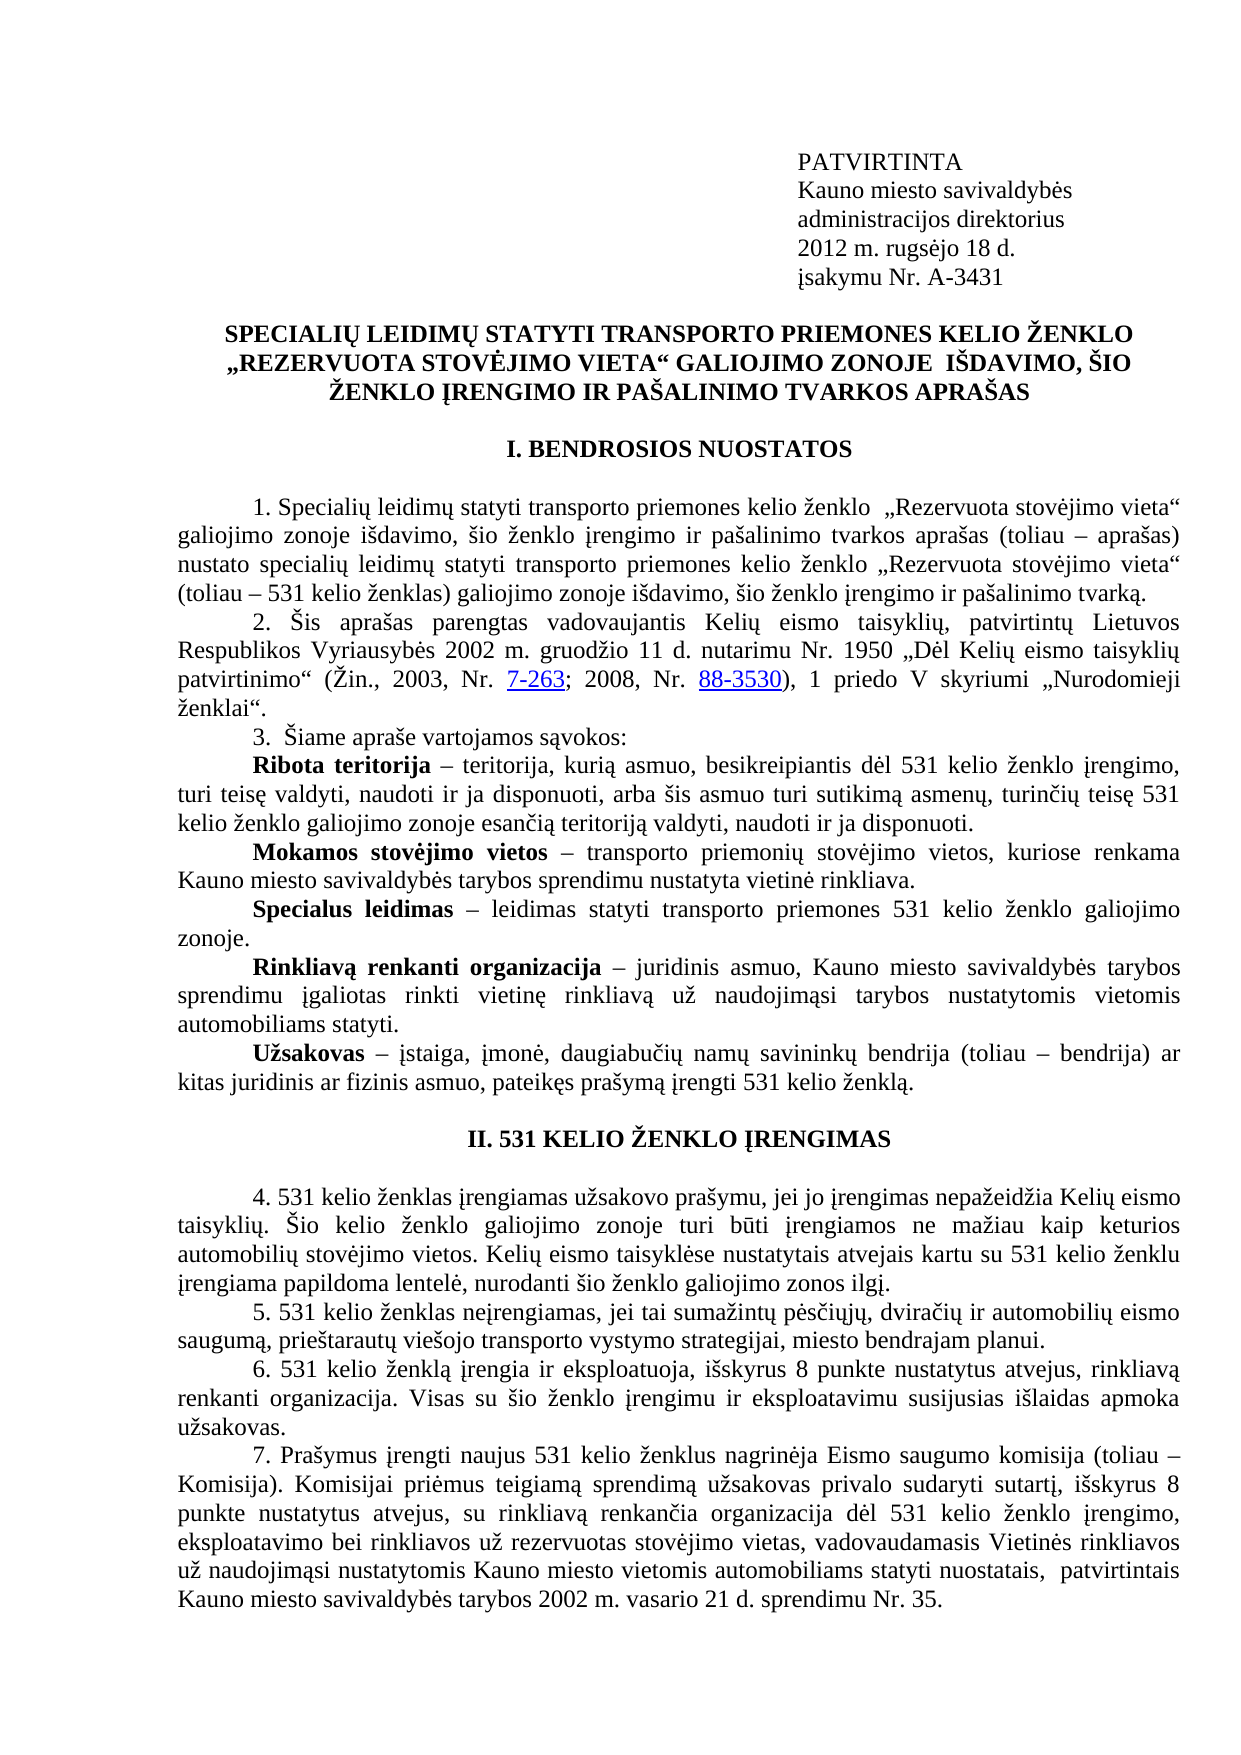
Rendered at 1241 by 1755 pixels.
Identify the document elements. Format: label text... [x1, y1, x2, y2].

text sPECIALIŲ Leidimų statyti TRANSPORTO PRIEMONES KELIO ŽENKLO „REZERVUOTA STOVĖJIMO VIETA“ GALIOJIMO ZONOJE IŠDAVIMO, Šio ženklO ĮRENGIMO IR PAŠALINIMO TVARKos aprašas [177, 319, 1181, 406]
text 5. 531 kelio ženklas neįrengiamas, jei tai sumažintų pėsčiųjų, dviračių ir automobilių eismo saugumą, prieštarautų viešojo transporto vystymo strategijai, miesto bendrajam planui. [177, 1297, 1181, 1354]
text Rinkliavą renkanti organizacija – juridinis asmuo, Kauno miesto savivaldybės tarybos sprendimu įgaliotas rinkti vietinę rinkliavą už naudojimąsi tarybos nustatytomis vietomis automobiliams statyti. [177, 952, 1181, 1038]
text 7. Prašymus įrengti naujus 531 kelio ženklus nagrinėja Eismo saugumo komisija (toliau – Komisija). Komisijai priėmus teigiamą sprendimą užsakovas privalo sudaryti sutartį, išskyrus 8 punkte nustatytus atvejus, su rinkliavą renkančia organizacija dėl 531 kelio ženklo įrengimo, eksploatavimo bei rinkliavos už rezervuotas stovėjimo vietas, vadovaudamasis Vietinės rinkliavos už naudojimąsi nustatytomis Kauno miesto vietomis automobiliams statyti nuostatais, patvirtintais Kauno miesto savivaldybės tarybos 2002 m. vasario 21 d. sprendimu Nr. 35. [177, 1441, 1181, 1613]
text Užsakovas – įstaiga, įmonė, daugiabučių namų savininkų bendrija (toliau – bendrija) ar kitas juridinis ar fizinis asmuo, pateikęs prašymą įrengti 531 kelio ženklą. [177, 1038, 1181, 1096]
text 3. Šiame apraše vartojamos sąvokos: [177, 722, 1181, 751]
text administracijos direktorius [797, 204, 1181, 233]
text II. 531 KELIO ŽENKLO ĮRENGIMAS [177, 1124, 1181, 1153]
text 2. Šis aprašas parengtas vadovaujantis Kelių eismo taisyklių, patvirtintų Lietuvos Respublikos Vyriausybės 2002 m. gruodžio 11 d. nutarimu Nr. 1950 „Dėl Kelių eismo taisyklių patvirtinimo“ (Žin., 2003, Nr. 7-263; 2008, Nr. 88-3530), 1 priedo V skyriumi „Nurodomieji ženklai“. [177, 607, 1181, 722]
text 1. Specialių leidimų statyti transporto priemones kelio ženklo „Rezervuota stovėjimo vieta“ galiojimo zonoje išdavimo, šio ženklo įrengimo ir pašalinimo tvarkos aprašas (toliau – aprašas) nustato specialių leidimų statyti transporto priemones kelio ženklo „Rezervuota stovėjimo vieta“ (toliau – 531 kelio ženklas) galiojimo zonoje išdavimo, šio ženklo įrengimo ir pašalinimo tvarką. [177, 492, 1181, 607]
text I. BENDROSIOS NUOSTATOS [177, 434, 1181, 463]
text Kauno miesto savivaldybės [797, 176, 1181, 204]
text 6. 531 kelio ženklą įrengia ir eksploatuoja, išskyrus 8 punkte nustatytus atvejus, rinkliavą renkanti organizacija. Visas su šio ženklo įrengimu ir eksploatavimu susijusias išlaidas apmoka užsakovas. [177, 1354, 1181, 1441]
text Specialus leidimas – leidimas statyti transporto priemones 531 kelio ženklo galiojimo zonoje. [177, 894, 1181, 952]
text 2012 m. rugsėjo 18 d. [797, 233, 1181, 262]
text Mokamos stovėjimo vietos – transporto priemonių stovėjimo vietos, kuriose renkama Kauno miesto savivaldybės tarybos sprendimu nustatyta vietinė rinkliava. [177, 837, 1181, 894]
text 4. 531 kelio ženklas įrengiamas užsakovo prašymu, jei jo įrengimas nepažeidžia Kelių eismo taisyklių. Šio kelio ženklo galiojimo zonoje turi būti įrengiamos ne mažiau kaip keturios automobilių stovėjimo vietos. Kelių eismo taisyklėse nustatytais atvejais kartu su 531 kelio ženklu įrengiama papildoma lentelė, nurodanti šio ženklo galiojimo zonos ilgį. [177, 1182, 1181, 1297]
text PATVIRTINTA [797, 147, 1181, 176]
text įsakymu Nr. A-3431 [797, 262, 1181, 291]
text Ribota teritorija – teritorija, kurią asmuo, besikreipiantis dėl 531 kelio ženklo įrengimo, turi teisę valdyti, naudoti ir ja disponuoti, arba šis asmuo turi sutikimą asmenų, turinčių teisę 531 kelio ženklo galiojimo zonoje esančią teritoriją valdyti, naudoti ir ja disponuoti. [177, 751, 1181, 837]
